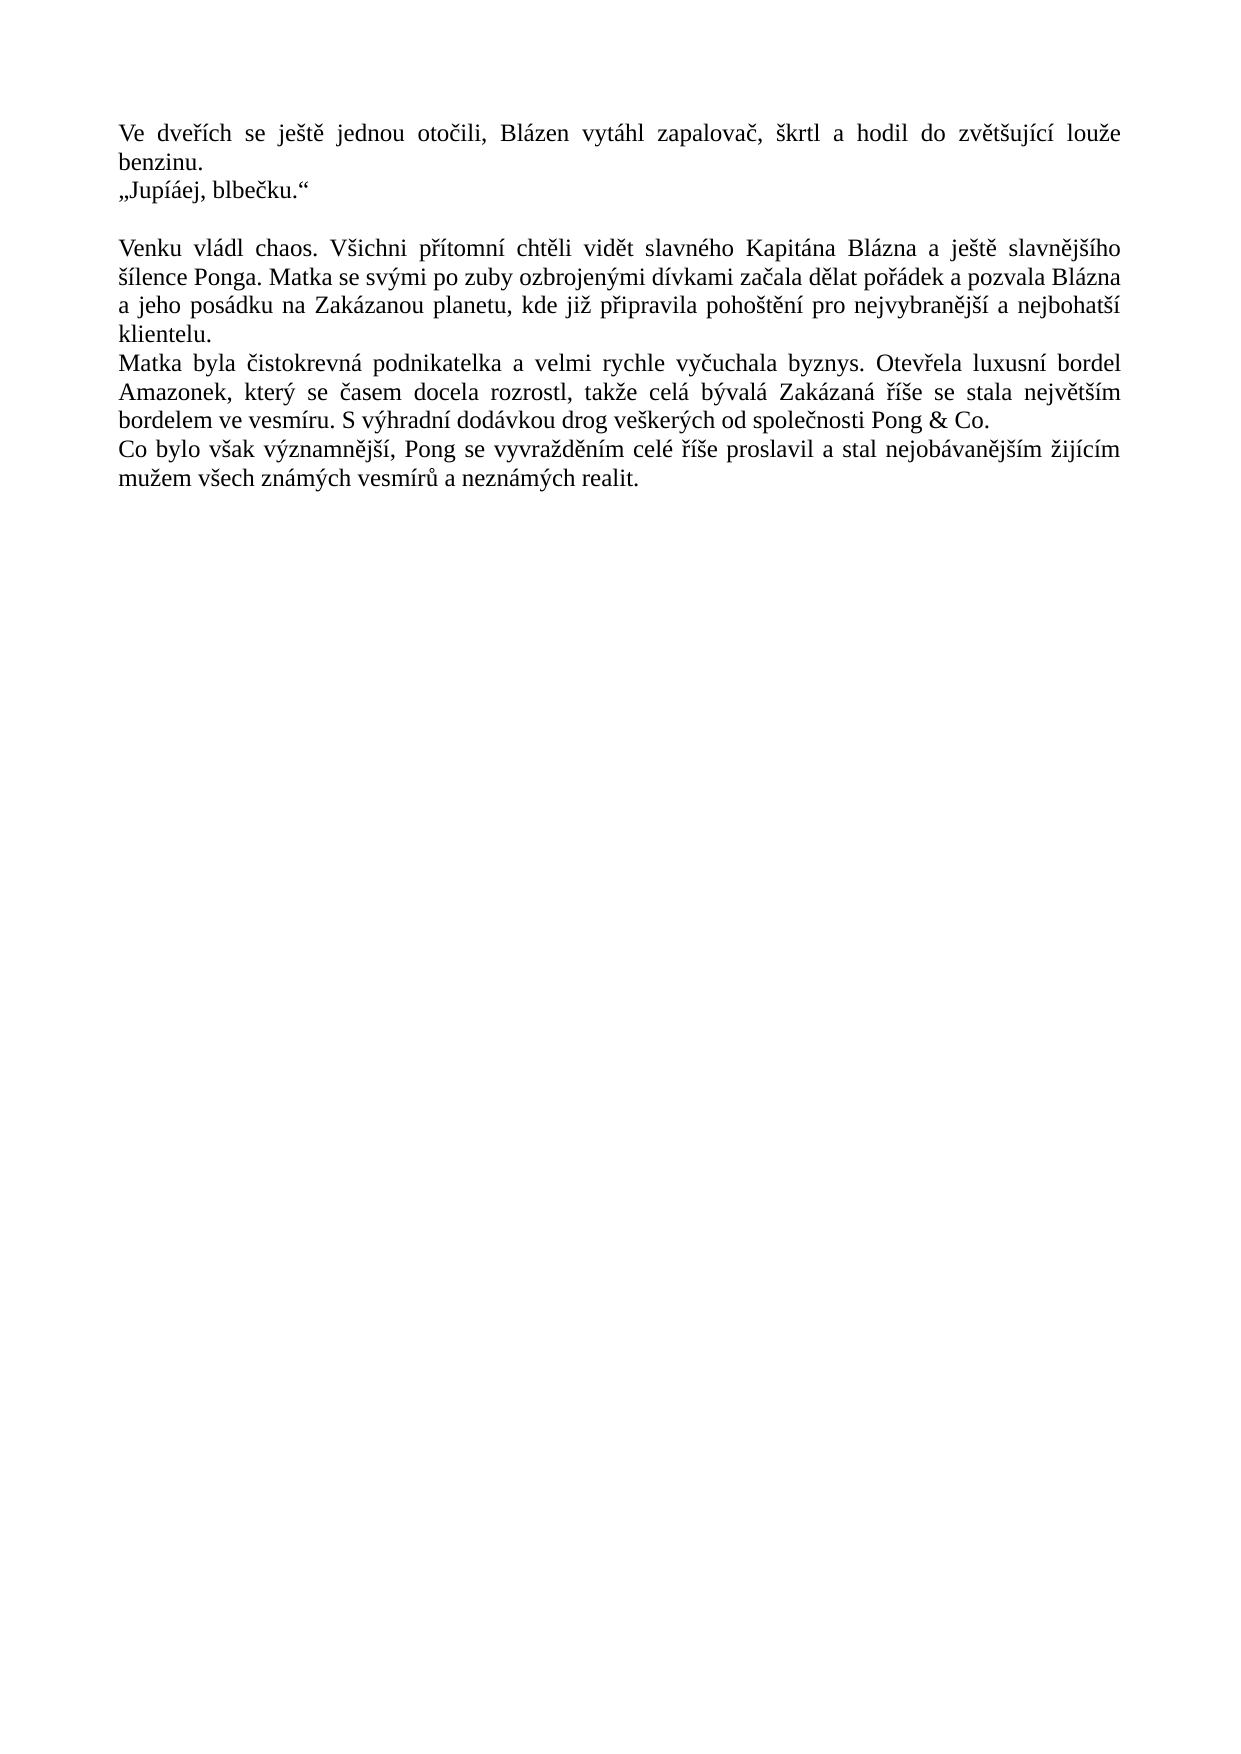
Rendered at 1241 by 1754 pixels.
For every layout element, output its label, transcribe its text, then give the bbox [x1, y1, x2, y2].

text Venku vládl chaos. Všichni přítomní chtěli vidět slavného Kapitána Blázna a ještě slavnějšího šílence Ponga. Matka se svými po zuby ozbrojenými dívkami začala dělat pořádek a pozvala Blázna a jeho posádku na Zakázanou planetu, kde již připravila pohoštění pro nejvybranější a nejbohatší klientelu. [118, 233, 1122, 348]
text Ve dveřích se ještě jednou otočili, Blázen vytáhl zapalovač, škrtl a hodil do zvětšující louže benzinu. [118, 118, 1122, 176]
text „Jupíáej, blbečku.“ [118, 176, 1122, 204]
text Matka byla čistokrevná podnikatelka a velmi rychle vyčuchala byznys. Otevřela luxusní bordel Amazonek, který se časem docela rozrostl, takže celá bývalá Zakázaná říše se stala největším bordelem ve vesmíru. S výhradní dodávkou drog veškerých od společnosti Pong & Co. [118, 348, 1122, 434]
text Co bylo však významnější, Pong se vyvražděním celé říše proslavil a stal nejobávanějším žijícím mužem všech známých vesmírů a neznámých realit. [118, 434, 1122, 492]
